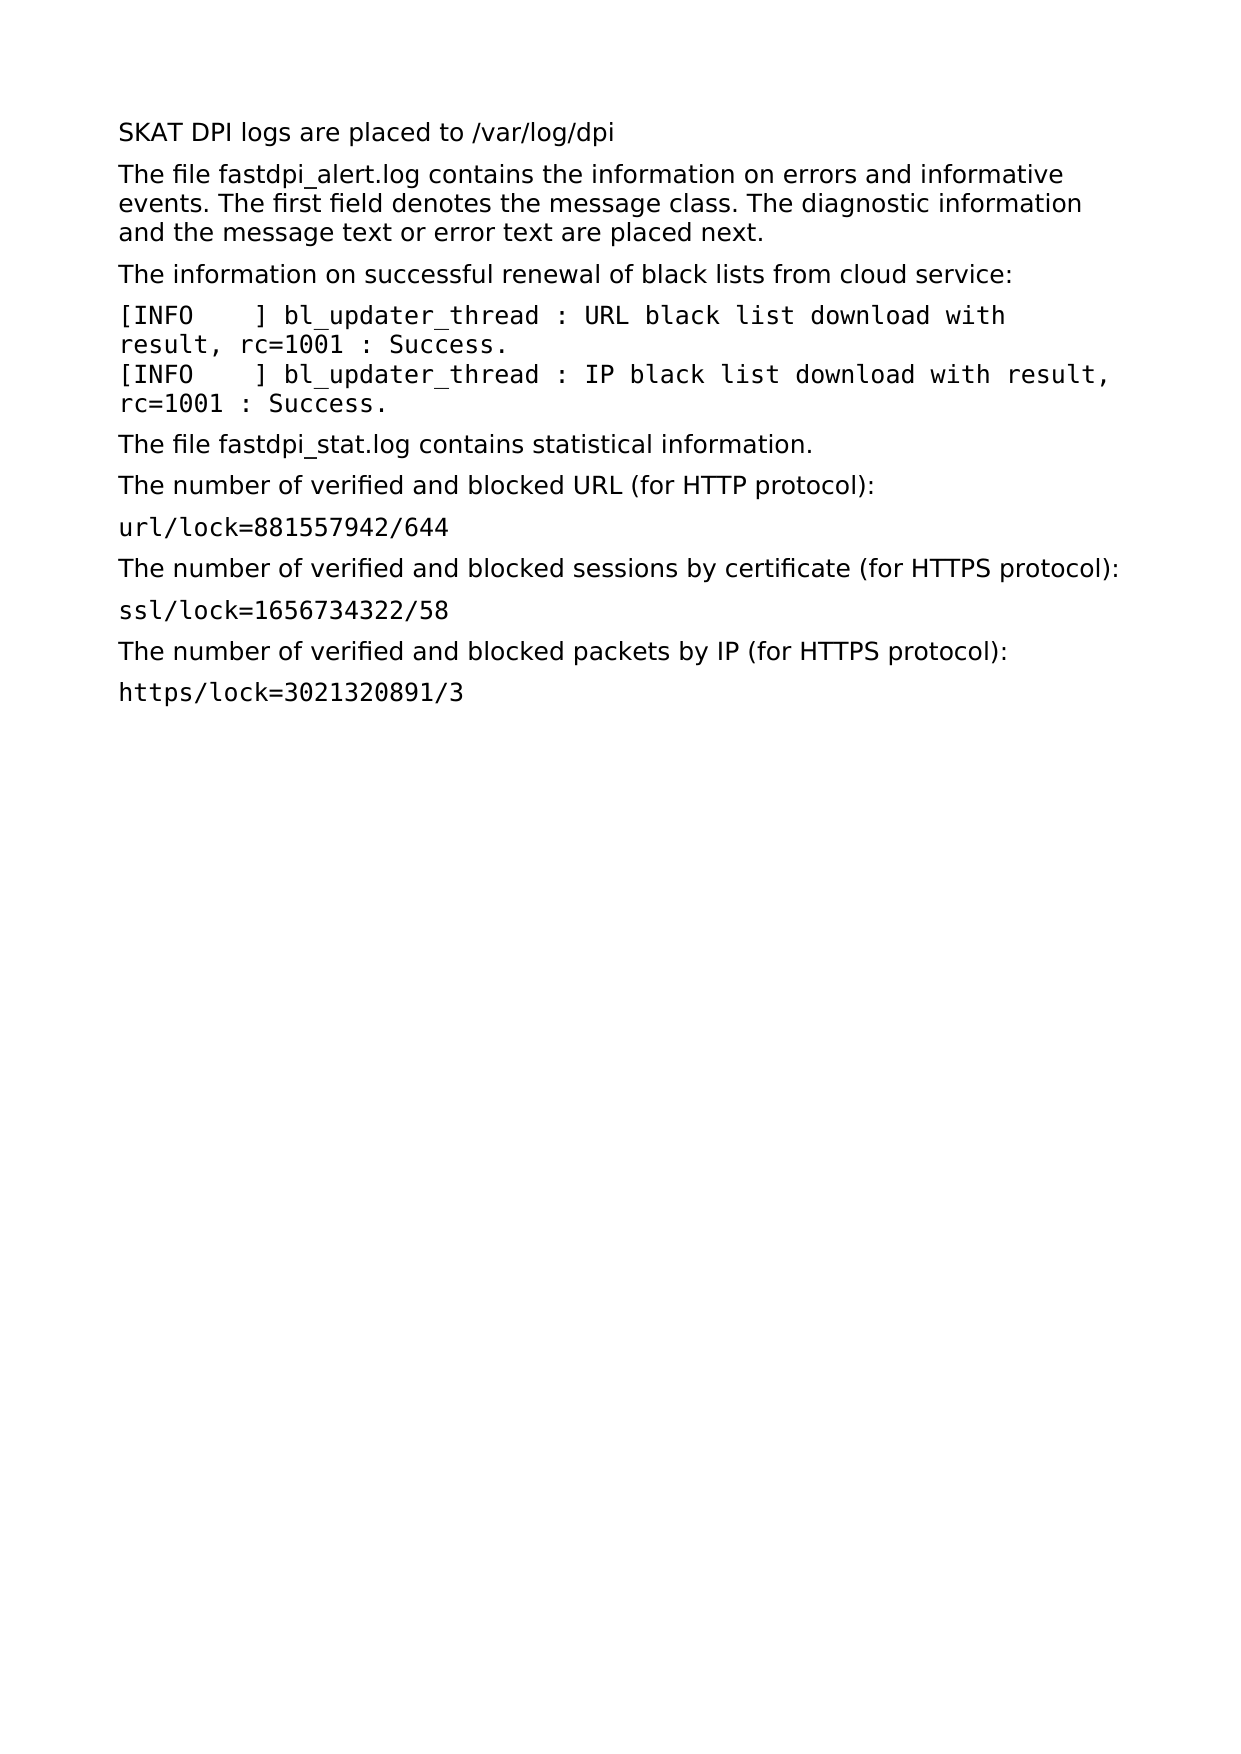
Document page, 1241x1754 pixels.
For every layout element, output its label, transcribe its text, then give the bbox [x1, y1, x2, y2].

text https/lock=3021320891/3 [118, 678, 1122, 708]
text The file fastdpi_stat.log contains statistical information. [118, 430, 1122, 459]
text The information on successful renewal of black lists from cloud service: [118, 260, 1122, 289]
text The number of verified and blocked sessions by certificate (for HTTPS protocol): [118, 554, 1122, 583]
text ssl/lock=1656734322/58 [118, 596, 1122, 625]
text SKAT DPI logs are placed to /var/log/dpi [118, 118, 1122, 147]
text The number of verified and blocked URL (for HTTP protocol): [118, 472, 1122, 501]
text url/lock=881557942/644 [118, 513, 1122, 542]
text [INFO ] bl_updater_thread : URL black list download with result, rc=1001 : Success. [INFO ] bl_updater_thread : IP black list download with result, rc=1001 : Success. [118, 301, 1122, 418]
text The number of verified and blocked packets by IP (for HTTPS protocol): [118, 637, 1122, 666]
text The file fastdpi_alert.log contains the information on errors and informative events. The first field denotes the message class. The diagnostic information and the message text or error text are placed next. [118, 160, 1122, 247]
